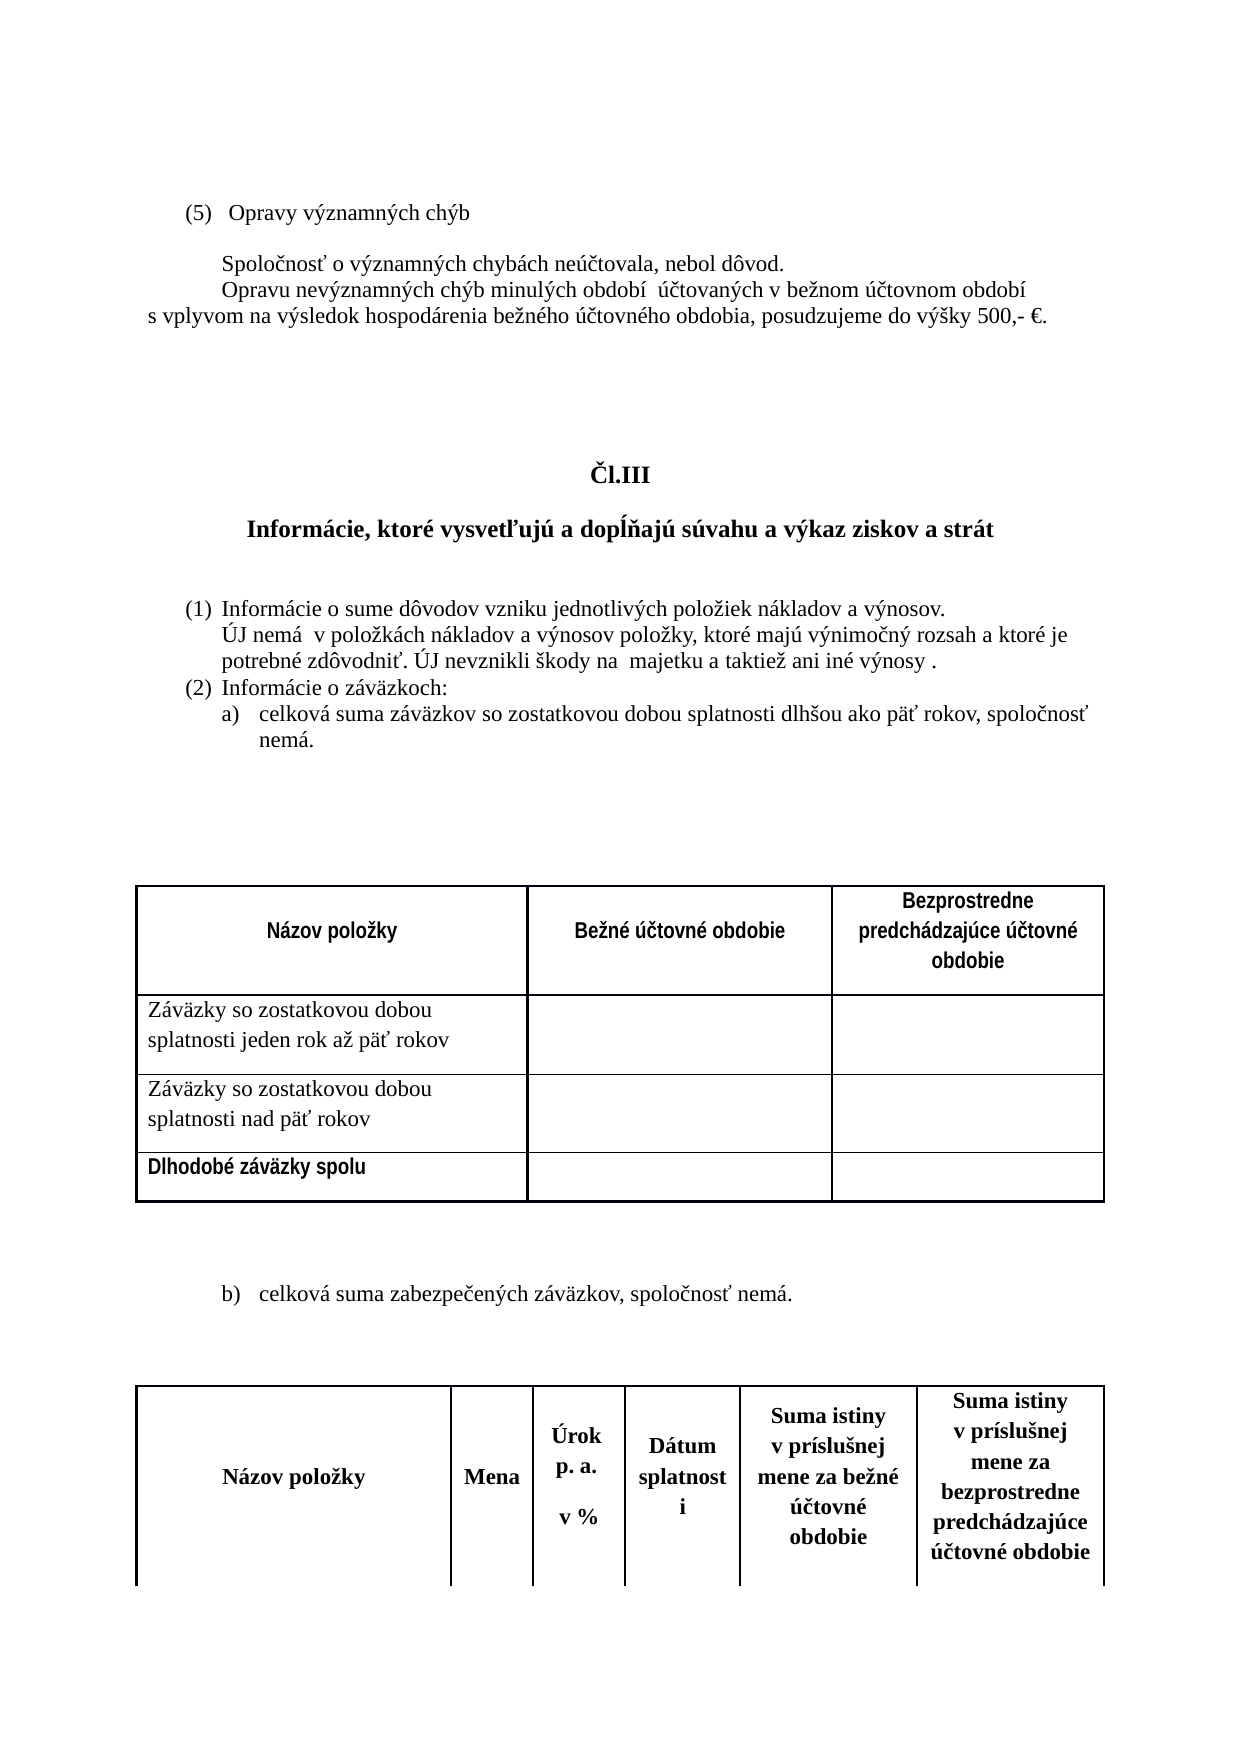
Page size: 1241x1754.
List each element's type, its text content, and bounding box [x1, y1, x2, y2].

text Informácie, ktoré vysvetľujú a dopĺňajú súvahu a výkaz ziskov a strát [148, 514, 1093, 543]
table_cell [529, 1153, 831, 1200]
text Opravu nevýznamných chýb minulých období účtovaných v bežnom účtovnom období s vplyvom na výsledok hospodárenia bežného účtovného obdobia, posudzujeme do výšky 500,- €. [148, 276, 1093, 329]
table_cell [529, 1075, 831, 1152]
list Opravy významných chýb [185, 199, 1093, 225]
text Čl.III [148, 461, 1093, 489]
text ÚJ nemá v položkách nákladov a výnosov položky, ktoré majú výnimočný rozsah a ktoré je potrebné zdôvodniť. ÚJ nevznikli škody na majetku a taktiež ani iné výnosy . [221, 621, 1093, 674]
table_cell [529, 996, 831, 1074]
list Informácie o záväzkoch: [185, 674, 1093, 700]
table_cell Záväzky so zostatkovou dobou splatnosti jeden rok až päť rokov [138, 996, 526, 1074]
table_header Suma istiny v príslušnej mene za bezprostredne predchádzajúce účtovné obdobie [918, 1387, 1103, 1586]
table_cell [833, 996, 1103, 1074]
list Informácie o sume dôvodov vzniku jednotlivých položiek nákladov a výnosov. [185, 594, 1093, 621]
table_header Bezprostredne predchádzajúce účtovné obdobie [833, 887, 1103, 994]
table_cell [833, 1153, 1103, 1200]
text Spoločnosť o významných chybách neúčtovala, nebol dôvod. [148, 250, 1093, 276]
table_header Dátum splatnosti [626, 1387, 739, 1586]
table_header Suma istiny v príslušnej mene za bežné účtovné obdobie [741, 1387, 916, 1586]
table_cell Dlhodobé záväzky spolu [138, 1153, 526, 1200]
list celková suma záväzkov so zostatkovou dobou splatnosti dlhšou ako päť rokov, spoločnosť nemá. [221, 700, 1093, 753]
table_header Názov položky [138, 1387, 450, 1586]
table_cell [833, 1075, 1103, 1152]
list celková suma zabezpečených záväzkov, spoločnosť nemá. [221, 1280, 1093, 1306]
table_header Úrok p. a. v % [534, 1387, 624, 1586]
table_cell Záväzky so zostatkovou dobou splatnosti nad päť rokov [138, 1075, 526, 1152]
table_header Názov položky [138, 887, 526, 994]
table_header Bežné účtovné obdobie [529, 887, 831, 994]
table_header Mena [452, 1387, 532, 1586]
